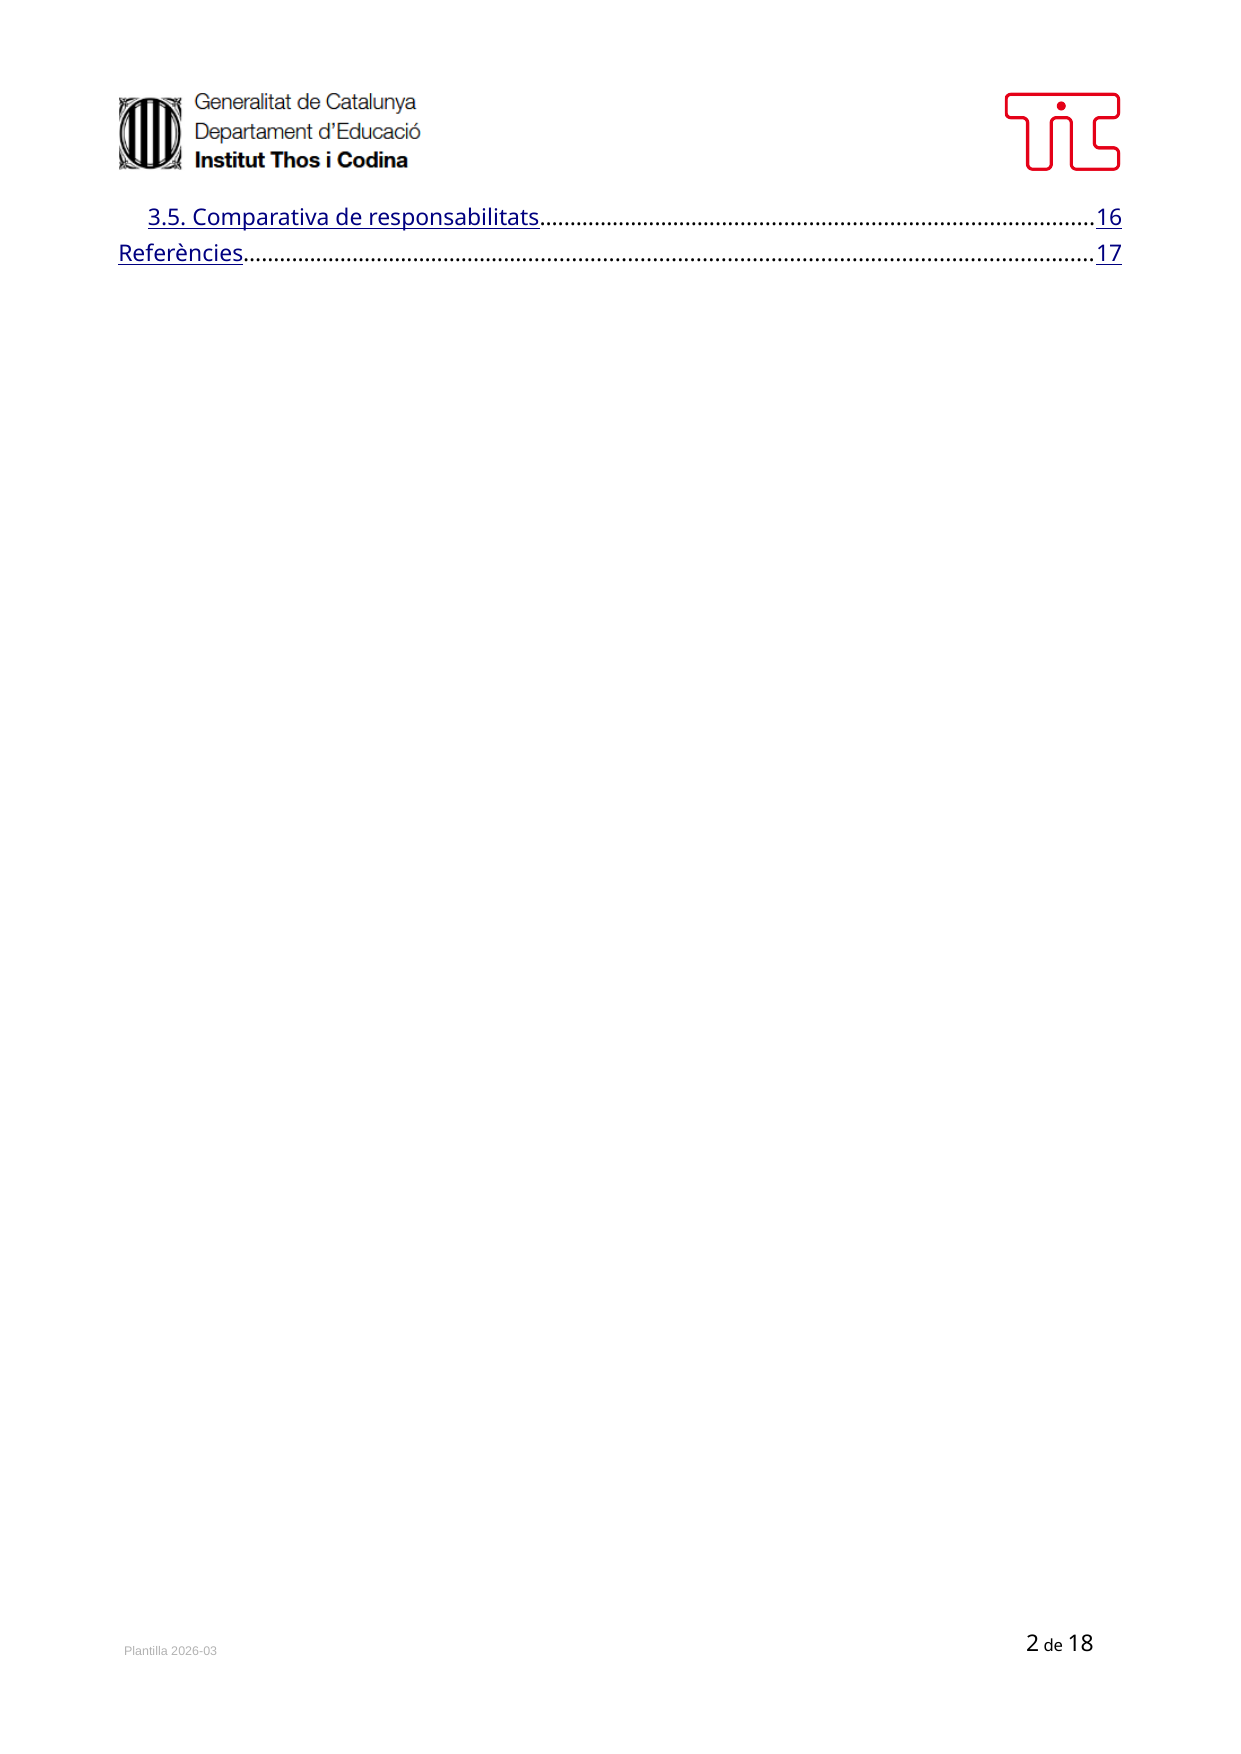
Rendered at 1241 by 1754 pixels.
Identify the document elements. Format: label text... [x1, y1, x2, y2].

picture [1004, 92, 1123, 171]
text Referències 17 [118, 237, 1122, 268]
text 3.5. Comparativa de responsabilitats 16 [148, 201, 1122, 233]
picture [118, 92, 422, 171]
